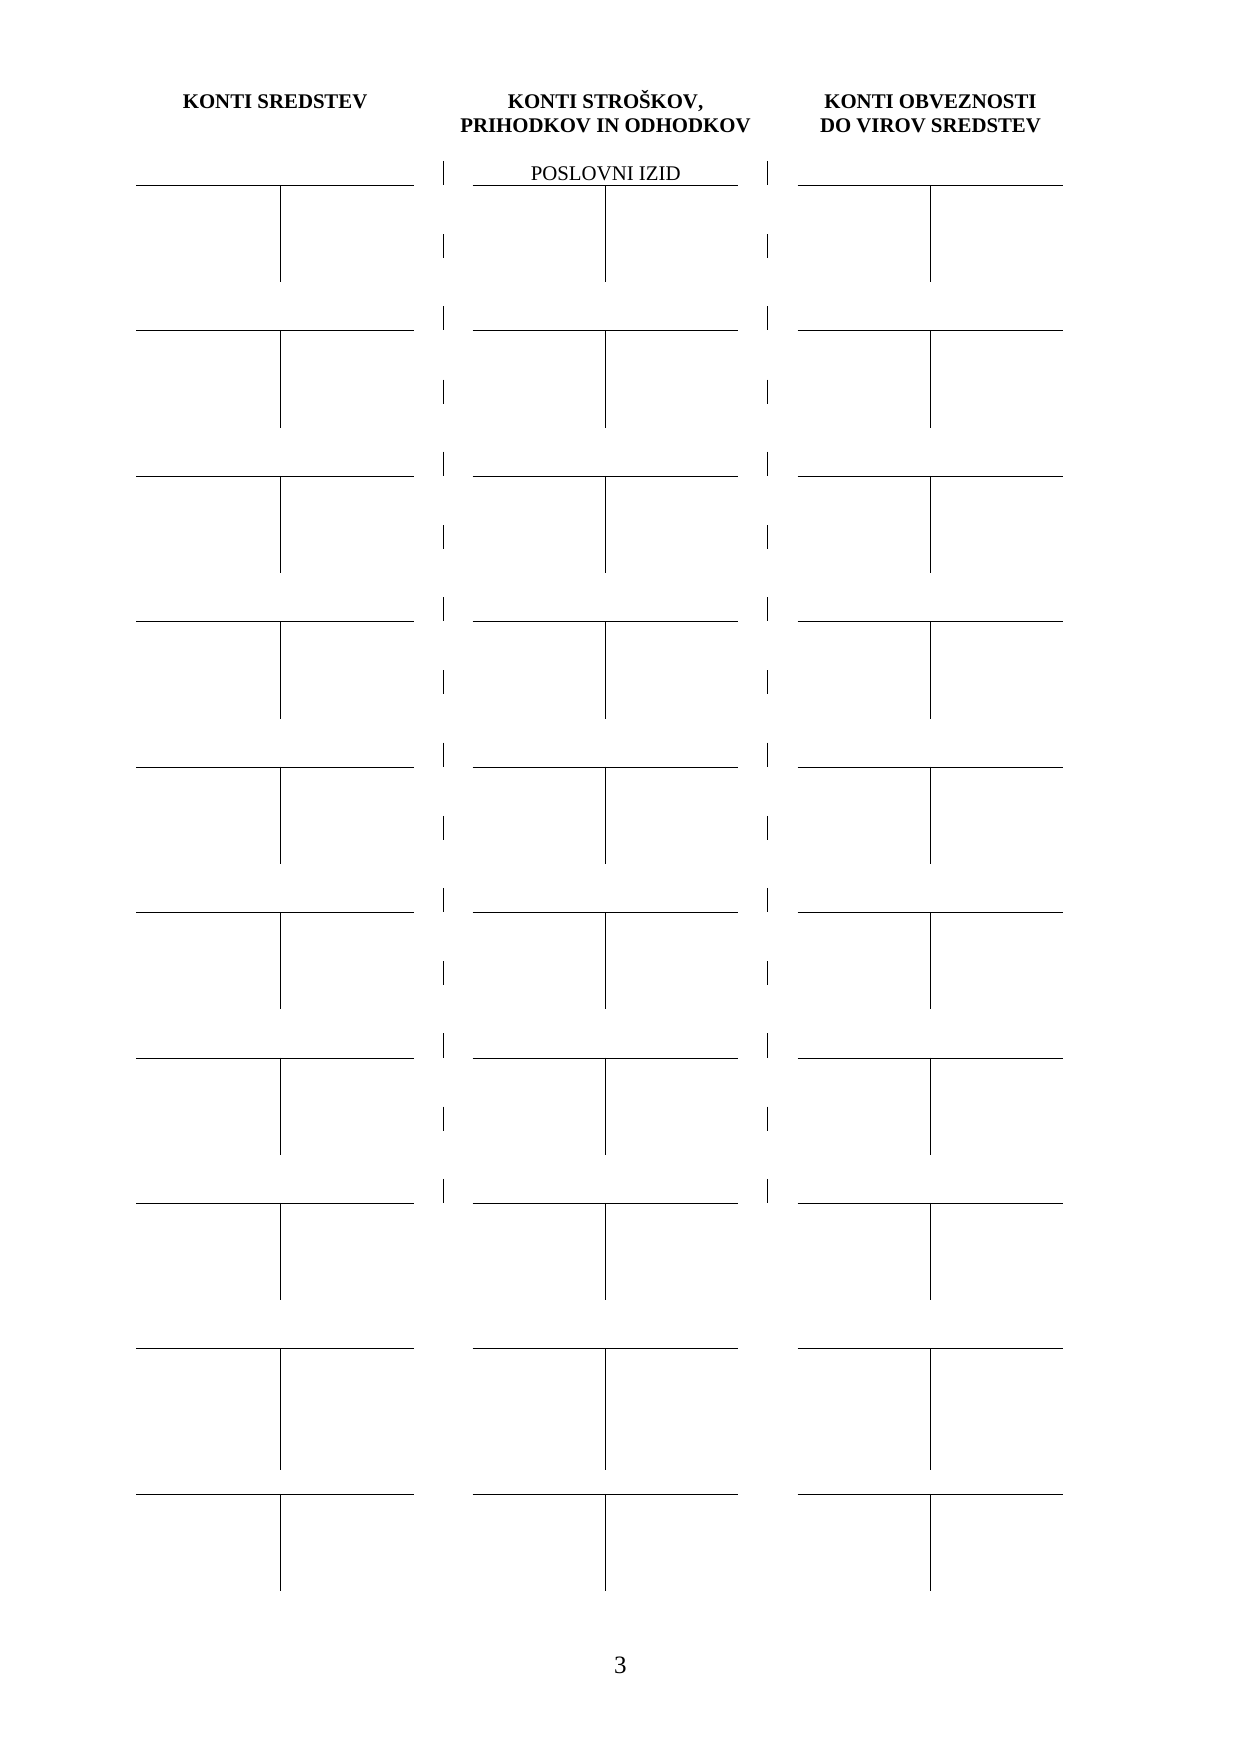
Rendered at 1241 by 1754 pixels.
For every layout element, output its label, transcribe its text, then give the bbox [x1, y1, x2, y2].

table_cell [473, 792, 605, 816]
table_cell [606, 597, 738, 621]
table_cell [768, 912, 797, 937]
table_cell [414, 670, 443, 694]
table_cell [606, 525, 738, 549]
table_header [768, 89, 797, 137]
table_cell [136, 549, 280, 573]
table_cell [414, 234, 443, 258]
table_cell [473, 186, 605, 210]
table_cell [473, 477, 605, 501]
table_cell [738, 1155, 768, 1179]
table_cell [768, 816, 797, 840]
table_cell [136, 1519, 280, 1543]
table_cell [136, 1107, 280, 1131]
table_cell [738, 210, 768, 234]
table_cell [606, 306, 738, 330]
table_cell [798, 719, 930, 742]
table_cell [414, 864, 443, 888]
table_cell [798, 404, 930, 428]
table_cell [136, 258, 280, 282]
table_cell [414, 792, 443, 816]
table_cell [931, 380, 1063, 403]
table_cell [473, 719, 606, 742]
table_cell [738, 1033, 767, 1057]
table_cell [768, 452, 797, 476]
table_cell [414, 1203, 443, 1228]
table_cell [606, 1398, 738, 1421]
table_cell [136, 501, 280, 525]
table_cell [414, 1179, 443, 1203]
table_cell [738, 864, 768, 888]
table_cell [281, 186, 413, 210]
table_cell [798, 1324, 930, 1348]
table_cell [443, 1252, 473, 1276]
table_cell [606, 186, 738, 210]
table_cell [606, 670, 738, 694]
table_cell [281, 1398, 413, 1421]
table_cell [738, 670, 767, 694]
table_cell [136, 1446, 280, 1469]
table_cell [738, 621, 768, 646]
table_cell [930, 452, 1063, 476]
table_cell [798, 452, 930, 476]
table_cell [443, 912, 473, 937]
table_cell [931, 670, 1063, 694]
table_cell [738, 1446, 768, 1469]
table_cell [443, 1494, 473, 1519]
table_cell [606, 477, 738, 501]
table_cell [414, 1373, 443, 1397]
table_cell [281, 452, 413, 476]
table_cell [738, 743, 767, 767]
table_cell [738, 1470, 768, 1494]
table_cell [136, 792, 280, 816]
table_cell [414, 1131, 443, 1155]
table_cell [443, 1300, 473, 1324]
table_cell [473, 1349, 605, 1373]
table_cell [738, 694, 768, 718]
table_cell [443, 1324, 473, 1348]
table_cell [136, 282, 281, 306]
table_cell [473, 1059, 605, 1082]
table_cell [606, 743, 738, 767]
table_cell [136, 937, 280, 961]
table_cell [473, 1398, 605, 1421]
table_cell [136, 961, 280, 985]
table_cell [931, 549, 1063, 573]
table_cell [281, 1470, 413, 1494]
table_cell [798, 961, 930, 985]
table_cell [473, 1324, 606, 1348]
table_cell [738, 282, 768, 306]
table_cell [798, 597, 930, 621]
table_cell [738, 234, 767, 258]
table_cell [931, 1228, 1063, 1252]
table_cell [473, 1567, 605, 1591]
table_cell [798, 694, 930, 718]
table_cell [798, 331, 930, 355]
table_cell [738, 1324, 768, 1348]
table_cell [798, 937, 930, 961]
table_cell [414, 476, 443, 501]
table_cell [136, 404, 280, 428]
table_cell [444, 670, 473, 694]
table_cell [931, 404, 1063, 428]
table_cell [738, 1252, 768, 1276]
table_cell [768, 767, 797, 792]
table_cell [606, 719, 738, 742]
table_cell [768, 549, 797, 573]
table_cell [443, 1446, 473, 1469]
table_cell [931, 1495, 1063, 1519]
table_cell [444, 961, 473, 985]
table_cell [281, 161, 413, 185]
table_cell [768, 573, 797, 597]
table_cell [473, 1107, 605, 1131]
table_cell [444, 1033, 473, 1057]
table_cell [473, 961, 605, 985]
table_cell [136, 1204, 280, 1228]
table_cell [768, 137, 797, 161]
table_cell [798, 137, 930, 161]
table_cell [768, 501, 797, 525]
table_cell [136, 622, 280, 646]
table_cell [768, 670, 797, 694]
table_cell [930, 1155, 1063, 1179]
table_cell [281, 137, 413, 161]
table_cell [606, 1373, 738, 1397]
table_cell [768, 961, 797, 985]
table_cell [768, 330, 797, 355]
table_cell [136, 161, 281, 185]
table_cell [798, 1155, 930, 1179]
table_cell [931, 258, 1063, 282]
table_cell [931, 1446, 1063, 1469]
table_cell [798, 306, 930, 330]
table_cell [606, 913, 738, 937]
table_cell [443, 330, 473, 355]
table_cell [473, 888, 606, 912]
table_cell [136, 210, 280, 234]
table_cell [738, 185, 768, 210]
table_cell [473, 525, 605, 549]
table_cell [281, 1009, 413, 1033]
table_cell [473, 646, 605, 670]
table_cell [768, 888, 797, 912]
table_cell [136, 1421, 280, 1446]
table_cell [930, 1324, 1063, 1348]
table_cell [136, 331, 280, 355]
table_cell [473, 1131, 605, 1155]
table_cell [606, 1033, 738, 1057]
table_cell [136, 888, 281, 912]
table_cell [768, 1300, 797, 1324]
table_cell [798, 1033, 930, 1057]
table_cell [768, 1324, 797, 1348]
table_cell [798, 670, 930, 694]
table_cell [473, 1446, 605, 1469]
table_cell [443, 767, 473, 792]
table_cell [798, 1543, 930, 1567]
table_cell [473, 768, 605, 792]
table_cell [473, 137, 606, 161]
table_cell [768, 1083, 797, 1107]
table_cell [473, 937, 605, 961]
table_cell [414, 767, 443, 792]
table_cell [281, 1228, 413, 1252]
table_cell [606, 646, 738, 670]
table_cell [414, 840, 443, 864]
table_cell [414, 306, 443, 330]
table_cell [136, 1398, 280, 1421]
table_cell [473, 985, 605, 1009]
table_cell [281, 597, 413, 621]
table_cell [798, 622, 930, 646]
table_cell [930, 1300, 1063, 1324]
table_cell [473, 1033, 606, 1057]
table_cell [606, 404, 738, 428]
table_cell [738, 1009, 768, 1033]
table_cell [798, 1131, 930, 1155]
table_cell [606, 1519, 738, 1543]
table_cell [443, 1373, 473, 1397]
table_cell [281, 1155, 413, 1179]
table_cell [281, 525, 413, 549]
table_cell [768, 1131, 797, 1155]
table_cell [414, 985, 443, 1009]
table_cell [414, 452, 443, 476]
table_cell [738, 888, 767, 912]
table_cell [930, 137, 1063, 161]
table_cell [444, 888, 473, 912]
table_cell [798, 501, 930, 525]
table_cell [931, 210, 1063, 234]
table_cell [443, 792, 473, 816]
table_cell POSLOVNI IZID [473, 161, 738, 185]
table_cell [414, 1519, 443, 1543]
table_cell [798, 864, 930, 888]
table_cell [798, 743, 930, 767]
table_cell [768, 1179, 797, 1203]
table_cell [473, 282, 606, 306]
table_cell [473, 210, 605, 234]
table_cell [606, 1276, 738, 1300]
table_cell [281, 1204, 413, 1228]
table_cell [281, 501, 413, 525]
table_cell [798, 840, 930, 864]
table_cell [930, 1179, 1063, 1203]
table_cell [930, 161, 1063, 185]
table_cell [473, 331, 605, 355]
table_cell [443, 428, 473, 452]
table_cell [768, 1033, 797, 1057]
table_cell [414, 258, 443, 282]
table_header KONTI STROŠKOV, PRIHODKOV IN ODHODKOV [443, 89, 768, 137]
table_cell [136, 1033, 281, 1057]
table_cell [768, 1252, 797, 1276]
table_cell [443, 404, 473, 428]
table_cell [281, 306, 413, 330]
table_cell [136, 186, 280, 210]
table_cell [443, 1519, 473, 1543]
table_cell [473, 1179, 606, 1203]
table_cell [136, 694, 280, 718]
table_cell [444, 452, 473, 476]
table_cell [136, 1131, 280, 1155]
table_cell [443, 937, 473, 961]
table_cell [606, 355, 738, 379]
table_cell [414, 137, 443, 161]
table_cell [768, 306, 797, 330]
table_cell [281, 719, 413, 742]
table_cell [443, 549, 473, 573]
table_cell [443, 1203, 473, 1228]
table_cell [443, 840, 473, 864]
table_cell [931, 1519, 1063, 1543]
table_cell [473, 573, 606, 597]
table_cell [768, 597, 797, 621]
table_cell [606, 1228, 738, 1252]
table_cell [443, 1083, 473, 1107]
table_cell [798, 1349, 930, 1373]
table_header [414, 89, 443, 137]
table_header KONTI OBVEZNOSTI DO VIROV SREDSTEV [798, 89, 1063, 137]
table_cell [931, 477, 1063, 501]
table_cell [443, 573, 473, 597]
table_cell [444, 1179, 473, 1203]
table_cell [931, 1083, 1063, 1107]
table_cell [606, 1446, 738, 1469]
table_cell [931, 525, 1063, 549]
table_cell [738, 1494, 768, 1519]
table_cell [931, 646, 1063, 670]
table_cell [606, 1495, 738, 1519]
table_cell [768, 1348, 797, 1373]
table_cell [444, 816, 473, 840]
table_cell [738, 1421, 768, 1446]
table_cell [798, 573, 930, 597]
table_cell [136, 913, 280, 937]
table_cell [798, 985, 930, 1009]
table_cell [443, 1543, 473, 1567]
table_cell [798, 1009, 930, 1033]
table_cell [606, 1179, 738, 1203]
table_cell [473, 1083, 605, 1107]
table_cell [738, 1058, 768, 1082]
table_cell [738, 1179, 767, 1203]
table_cell [931, 622, 1063, 646]
table_cell [281, 743, 413, 767]
table_cell [414, 185, 443, 210]
table_cell [444, 306, 473, 330]
table_cell [738, 597, 767, 621]
table_cell [798, 1228, 930, 1252]
table_cell [281, 1179, 413, 1203]
table_cell [281, 1083, 413, 1107]
table_cell [798, 477, 930, 501]
table_cell [136, 1276, 280, 1300]
table_cell [798, 1373, 930, 1397]
table_cell [606, 210, 738, 234]
table_cell [443, 476, 473, 501]
table_cell [443, 1567, 473, 1591]
table_cell [136, 525, 280, 549]
table_cell [136, 646, 280, 670]
table_cell [473, 404, 605, 428]
table_cell [281, 549, 413, 573]
table_cell [414, 816, 443, 840]
table_cell [443, 1131, 473, 1155]
table_cell [443, 1398, 473, 1421]
table_cell [798, 258, 930, 282]
table_cell [738, 476, 768, 501]
table_cell [414, 719, 443, 742]
table_cell [798, 792, 930, 816]
table_cell [768, 404, 797, 428]
table_cell [768, 1421, 797, 1446]
table_cell [281, 1543, 413, 1567]
table_cell [768, 1446, 797, 1469]
table_cell [606, 622, 738, 646]
table_cell [136, 1300, 281, 1324]
table_cell [443, 621, 473, 646]
table_cell [798, 1276, 930, 1300]
table_cell [606, 282, 738, 306]
table_cell [443, 258, 473, 282]
table_cell [930, 573, 1063, 597]
table_cell [738, 1567, 768, 1591]
table_cell [444, 380, 473, 403]
table_cell [738, 792, 768, 816]
table_cell [930, 428, 1063, 452]
table_cell [606, 1252, 738, 1276]
table_cell [606, 840, 738, 864]
table_cell [443, 646, 473, 670]
table_cell [281, 282, 413, 306]
table_cell [443, 185, 473, 210]
table_cell [281, 622, 413, 646]
table_cell [606, 864, 738, 888]
table_cell [281, 1495, 413, 1519]
table_cell [414, 1348, 443, 1373]
table_cell [136, 137, 281, 161]
table_cell [931, 355, 1063, 379]
table_cell [768, 864, 797, 888]
table_cell [281, 1349, 413, 1373]
table_cell [931, 1131, 1063, 1155]
table_cell [136, 1373, 280, 1397]
table_cell [281, 331, 413, 355]
table_cell [606, 1131, 738, 1155]
table_cell [768, 476, 797, 501]
table_cell [443, 501, 473, 525]
table_cell [136, 719, 281, 742]
table_cell [281, 864, 413, 888]
table_cell [444, 234, 473, 258]
table_cell [738, 1398, 768, 1421]
table_cell [798, 646, 930, 670]
table_cell [798, 1446, 930, 1469]
table_cell [136, 1009, 281, 1033]
table_cell [414, 525, 443, 549]
table_cell [281, 1252, 413, 1276]
table_cell [281, 1300, 413, 1324]
table_cell [606, 694, 738, 718]
table_cell [798, 1300, 930, 1324]
table_cell [768, 985, 797, 1009]
table_cell [473, 816, 605, 840]
table_cell [798, 380, 930, 403]
table_cell [798, 1470, 930, 1494]
table_cell [768, 694, 797, 718]
table_cell [136, 985, 280, 1009]
table_cell [473, 1009, 606, 1033]
table_cell [443, 1276, 473, 1300]
table_cell [414, 501, 443, 525]
table_cell [738, 1228, 768, 1252]
table_cell [414, 961, 443, 985]
table_cell [414, 1009, 443, 1033]
table_cell [606, 1107, 738, 1131]
table_cell [798, 1204, 930, 1228]
table_cell [606, 549, 738, 573]
table_cell [931, 1421, 1063, 1446]
table_cell [414, 1252, 443, 1276]
table_cell [768, 525, 797, 549]
table_cell [738, 549, 768, 573]
table_cell [136, 306, 281, 330]
table_cell [414, 621, 443, 646]
table_cell [930, 743, 1063, 767]
table_cell [414, 1543, 443, 1567]
table_cell [768, 210, 797, 234]
table_cell [136, 1252, 280, 1276]
table_cell [281, 1324, 413, 1348]
table_cell [930, 282, 1063, 306]
table_cell [606, 888, 738, 912]
table_cell [606, 1083, 738, 1107]
table_cell [798, 161, 930, 185]
table_cell [136, 1083, 280, 1107]
table_cell [768, 621, 797, 646]
table_cell [414, 1155, 443, 1179]
table_cell [930, 1470, 1063, 1494]
table_cell [281, 646, 413, 670]
table_cell [798, 234, 930, 258]
table_cell [281, 792, 413, 816]
table_cell [931, 1543, 1063, 1567]
table_cell [414, 1107, 443, 1131]
table_cell [443, 864, 473, 888]
table_cell [738, 1519, 768, 1543]
table_cell [414, 1058, 443, 1082]
table_cell [606, 501, 738, 525]
table_cell [414, 597, 443, 621]
table_cell [281, 428, 413, 452]
table_cell [768, 1228, 797, 1252]
table_cell [136, 452, 281, 476]
table_cell [443, 282, 473, 306]
table_cell [136, 355, 280, 379]
table_cell [738, 912, 768, 937]
table_cell [281, 888, 413, 912]
table_cell [443, 1009, 473, 1033]
table_cell [738, 573, 768, 597]
table_cell [414, 1421, 443, 1446]
table_cell [414, 1276, 443, 1300]
table_cell [931, 1349, 1063, 1373]
table_cell [798, 428, 930, 452]
table_cell [281, 694, 413, 718]
table_cell [414, 210, 443, 234]
table_cell [136, 1543, 280, 1567]
table_cell [136, 816, 280, 840]
table_cell [931, 1567, 1063, 1591]
table_cell [473, 913, 605, 937]
table_cell [281, 1567, 413, 1591]
table_cell [136, 428, 281, 452]
table_cell [281, 913, 413, 937]
table_cell [798, 768, 930, 792]
table_cell [473, 306, 606, 330]
table_cell [473, 501, 605, 525]
table_cell [738, 1131, 768, 1155]
table_cell [606, 937, 738, 961]
table_cell [443, 1470, 473, 1494]
table_cell [798, 210, 930, 234]
table_cell [414, 937, 443, 961]
table_cell [738, 1543, 768, 1567]
table_cell [931, 768, 1063, 792]
table_cell [768, 1567, 797, 1591]
table_cell [473, 1421, 605, 1446]
table_cell [281, 840, 413, 864]
table_cell [473, 258, 605, 282]
table_cell [281, 1446, 413, 1469]
table_cell [136, 1059, 280, 1082]
table_cell [738, 428, 768, 452]
table_header KONTI SREDSTEV [136, 89, 413, 137]
table_cell [768, 1494, 797, 1519]
table_cell [768, 1373, 797, 1397]
table_cell [414, 646, 443, 670]
table_cell [281, 1519, 413, 1543]
table_cell [931, 1373, 1063, 1397]
table_cell [473, 234, 605, 258]
table_cell [136, 597, 281, 621]
table_cell [414, 888, 443, 912]
table_cell [768, 1058, 797, 1082]
table_cell [281, 355, 413, 379]
table_cell [473, 1204, 605, 1228]
table_cell [443, 1421, 473, 1446]
table_cell [473, 1519, 605, 1543]
table_cell [930, 306, 1063, 330]
table_cell [798, 1567, 930, 1591]
table_cell [281, 210, 413, 234]
table_cell [606, 792, 738, 816]
table_cell [798, 1107, 930, 1131]
table_cell [606, 428, 738, 452]
table_cell [473, 1276, 605, 1300]
table_cell [281, 1107, 413, 1131]
table_cell [931, 937, 1063, 961]
table_cell [136, 840, 280, 864]
table_cell [798, 1398, 930, 1421]
table_cell [738, 985, 768, 1009]
table_cell [136, 1179, 281, 1203]
table_cell [473, 670, 605, 694]
table_cell [606, 452, 738, 476]
table_cell [281, 961, 413, 985]
table_cell [606, 380, 738, 403]
table_cell [414, 282, 443, 306]
table_cell [798, 525, 930, 549]
table_cell [473, 840, 605, 864]
table_cell [768, 1276, 797, 1300]
table_cell [738, 719, 768, 742]
table_cell [136, 1349, 280, 1373]
table_cell [136, 864, 281, 888]
table_cell [473, 1543, 605, 1567]
table_cell [931, 501, 1063, 525]
table_cell [930, 864, 1063, 888]
table_cell [738, 961, 767, 985]
table_cell [738, 380, 767, 403]
table_cell [443, 1228, 473, 1252]
table_cell [738, 525, 767, 549]
table_cell [931, 186, 1063, 210]
table_cell [738, 1373, 768, 1397]
table_cell [136, 768, 280, 792]
table_cell [473, 1228, 605, 1252]
table_cell [473, 549, 605, 573]
table_cell [414, 1083, 443, 1107]
table_cell [930, 888, 1063, 912]
table_cell [768, 1203, 797, 1228]
table_cell [473, 452, 606, 476]
table_cell [798, 913, 930, 937]
table_cell [738, 1203, 768, 1228]
table_cell [281, 1421, 413, 1446]
table_cell [444, 525, 473, 549]
table_cell [281, 1033, 413, 1057]
table_cell [281, 477, 413, 501]
table_cell [443, 1348, 473, 1373]
table_cell [281, 404, 413, 428]
table_cell [414, 330, 443, 355]
table_cell [930, 1033, 1063, 1057]
table_cell [606, 1567, 738, 1591]
table_cell [414, 743, 443, 767]
table_cell [798, 888, 930, 912]
table_cell [798, 1252, 930, 1276]
table_cell [281, 1059, 413, 1082]
table_cell [798, 1059, 930, 1082]
table_cell [281, 985, 413, 1009]
table_cell [473, 428, 606, 452]
table_cell [414, 355, 443, 379]
table_cell [798, 355, 930, 379]
table_cell [414, 1228, 443, 1252]
table_cell [136, 743, 281, 767]
table_cell [443, 719, 473, 742]
table_cell [281, 573, 413, 597]
table_cell [738, 1348, 768, 1373]
table_cell [931, 792, 1063, 816]
table_cell [931, 913, 1063, 937]
table_cell [606, 1155, 738, 1179]
table_cell [768, 355, 797, 379]
table_cell [606, 1543, 738, 1567]
table_cell [931, 816, 1063, 840]
table_cell [606, 331, 738, 355]
table_cell [606, 573, 738, 597]
table_cell [930, 719, 1063, 742]
table_cell [798, 186, 930, 210]
table_cell [606, 1421, 738, 1446]
table_cell [473, 1373, 605, 1397]
table_cell [738, 840, 768, 864]
table_cell [443, 694, 473, 718]
table_cell [738, 330, 768, 355]
table_cell [738, 646, 768, 670]
table_cell [136, 1470, 281, 1494]
table_cell [414, 1324, 443, 1348]
table_cell [738, 937, 768, 961]
table_cell [606, 1204, 738, 1228]
table_cell [738, 816, 767, 840]
table_cell [768, 937, 797, 961]
table_cell [768, 428, 797, 452]
table_cell [768, 646, 797, 670]
table_cell [414, 1398, 443, 1421]
table_cell [931, 985, 1063, 1009]
table_cell [443, 1058, 473, 1082]
table_cell [768, 840, 797, 864]
table_cell [768, 743, 797, 767]
table_cell [798, 1495, 930, 1519]
table_cell [931, 331, 1063, 355]
table_cell [606, 816, 738, 840]
table_cell [136, 573, 281, 597]
table_cell [281, 670, 413, 694]
table_cell [414, 404, 443, 428]
table_cell [931, 1252, 1063, 1276]
table_cell [768, 1398, 797, 1421]
table_cell [768, 185, 797, 210]
table_cell [606, 1324, 738, 1348]
table_cell [768, 1470, 797, 1494]
table_cell [473, 743, 606, 767]
table_cell [738, 137, 768, 161]
table_cell [473, 1155, 606, 1179]
table_cell [136, 477, 280, 501]
table_cell [136, 1495, 280, 1519]
table_cell [931, 1107, 1063, 1131]
table_cell [444, 161, 473, 185]
table_cell [414, 573, 443, 597]
table_cell [768, 282, 797, 306]
table_cell [281, 234, 413, 258]
table_cell [443, 1155, 473, 1179]
table_cell [768, 234, 797, 258]
table_cell [768, 1519, 797, 1543]
table_cell [606, 137, 738, 161]
table_cell [768, 258, 797, 282]
table_cell [768, 1107, 797, 1131]
table_cell [281, 1276, 413, 1300]
table_cell [136, 234, 280, 258]
table_cell [606, 234, 738, 258]
table_cell [738, 1083, 768, 1107]
table_cell [136, 1324, 281, 1348]
table_cell [414, 1446, 443, 1469]
table_cell [931, 694, 1063, 718]
table_cell [443, 985, 473, 1009]
table_cell [738, 1276, 768, 1300]
table_cell [473, 694, 605, 718]
table_cell [798, 549, 930, 573]
table_cell [738, 404, 768, 428]
table_cell [930, 597, 1063, 621]
table_cell [931, 234, 1063, 258]
table_cell [136, 380, 280, 403]
table_cell [738, 452, 767, 476]
table_cell [738, 1107, 767, 1131]
table_cell [606, 1009, 738, 1033]
table_cell [738, 1300, 768, 1324]
table_cell [473, 1470, 738, 1494]
table_cell [473, 597, 606, 621]
table_cell [414, 912, 443, 937]
table_cell [798, 1179, 930, 1203]
table_cell [768, 719, 797, 742]
table_cell [444, 1107, 473, 1131]
table_cell [931, 961, 1063, 985]
table_cell [798, 1421, 930, 1446]
table_cell [473, 1495, 605, 1519]
table_cell [931, 1204, 1063, 1228]
table_cell [414, 694, 443, 718]
table_cell [414, 1033, 443, 1057]
table_cell [414, 428, 443, 452]
table_cell [738, 767, 768, 792]
table_cell [738, 306, 767, 330]
table_cell [473, 1300, 606, 1324]
table_cell [281, 1373, 413, 1397]
table_cell [931, 1398, 1063, 1421]
table_cell [738, 501, 768, 525]
table_cell [443, 355, 473, 379]
table_cell [281, 816, 413, 840]
table_cell [136, 1228, 280, 1252]
table_cell [473, 864, 606, 888]
table_cell [798, 1083, 930, 1107]
table_cell [768, 792, 797, 816]
table_cell [930, 1009, 1063, 1033]
table_cell [281, 937, 413, 961]
table_cell [281, 380, 413, 403]
table_cell [281, 258, 413, 282]
table_cell [606, 1059, 738, 1082]
table_cell [798, 1519, 930, 1543]
table_cell [136, 1567, 280, 1591]
table_cell [931, 1059, 1063, 1082]
table_cell [444, 743, 473, 767]
table_cell [931, 840, 1063, 864]
table_cell [606, 1349, 738, 1373]
table_cell [768, 161, 797, 185]
table_cell [606, 258, 738, 282]
table_cell [414, 1470, 443, 1494]
table_cell [473, 1252, 605, 1276]
table_cell [798, 282, 930, 306]
table_cell [738, 258, 768, 282]
table_cell [473, 380, 605, 403]
table_cell [738, 161, 767, 185]
table_cell [768, 380, 797, 403]
table_cell [768, 1543, 797, 1567]
table_cell [606, 961, 738, 985]
table_cell [606, 768, 738, 792]
table_cell [798, 816, 930, 840]
table_cell [414, 549, 443, 573]
table_cell [281, 768, 413, 792]
table_cell [768, 1009, 797, 1033]
table_cell [443, 137, 473, 161]
table_cell [414, 380, 443, 403]
table_cell [473, 355, 605, 379]
table_cell [738, 355, 768, 379]
table_cell [136, 1155, 281, 1179]
table_cell [931, 1276, 1063, 1300]
table_cell [281, 1131, 413, 1155]
table_cell [606, 1300, 738, 1324]
table_cell [414, 1494, 443, 1519]
table_cell [444, 597, 473, 621]
table_cell [136, 670, 280, 694]
table_cell [768, 1155, 797, 1179]
table_cell [414, 1300, 443, 1324]
table_cell [414, 161, 443, 185]
table_cell [473, 622, 605, 646]
table_cell [443, 210, 473, 234]
table_cell [606, 985, 738, 1009]
table_cell [414, 1567, 443, 1591]
